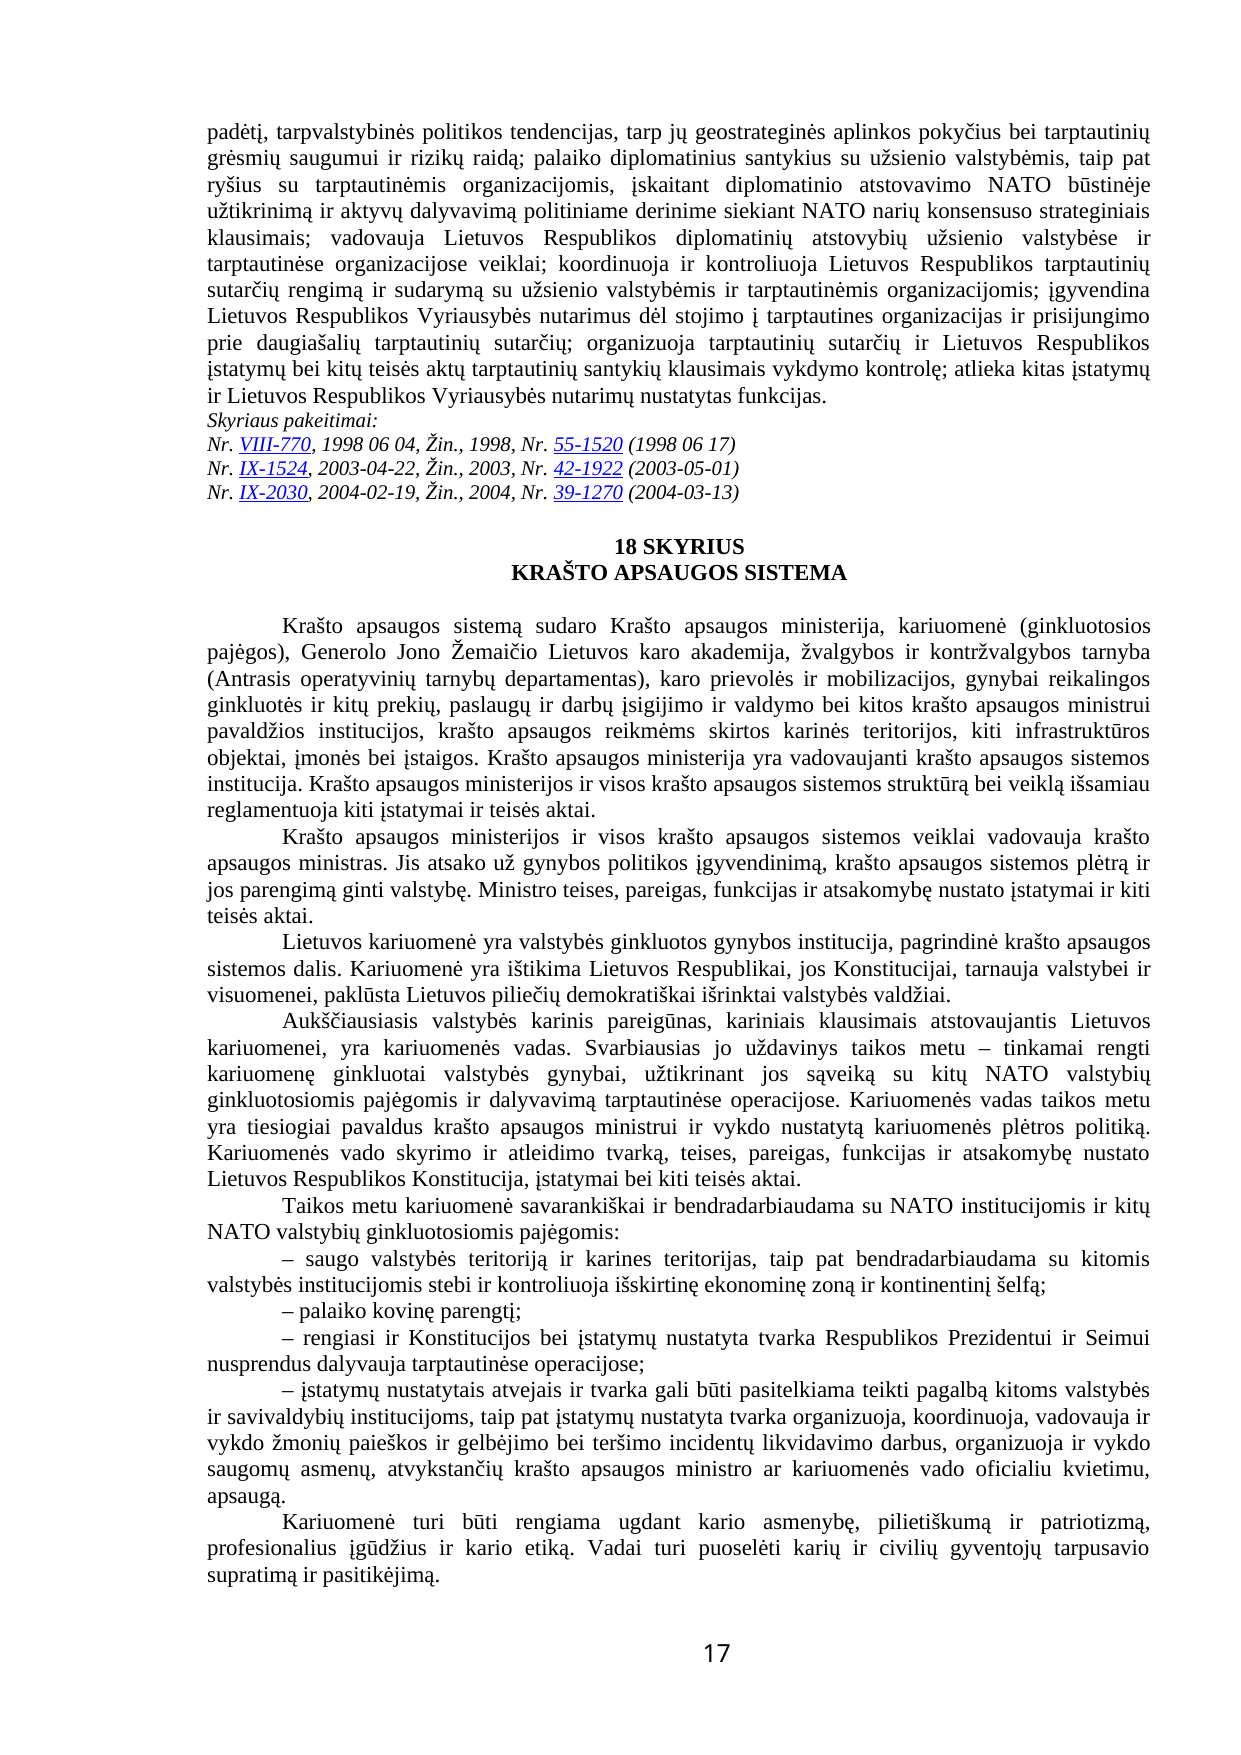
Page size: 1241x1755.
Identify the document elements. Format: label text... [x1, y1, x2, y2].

text padėtį, tarpvalstybinės politikos tendencijas, tarp jų geostrateginės aplinkos pokyčius bei tarptautinių grėsmių saugumui ir rizikų raidą; palaiko diplomatinius santykius su užsienio valstybėmis, taip pat ryšius su tarptautinėmis organizacijomis, įskaitant diplomatinio atstovavimo NATO būstinėje užtikrinimą ir aktyvų dalyvavimą politiniame derinime siekiant NATO narių konsensuso strateginiais klausimais; vadovauja Lietuvos Respublikos diplomatinių atstovybių užsienio valstybėse ir tarptautinėse organizacijose veiklai; koordinuoja ir kontroliuoja Lietuvos Respublikos tarptautinių sutarčių rengimą ir sudarymą su užsienio valstybėmis ir tarptautinėmis organizacijomis; įgyvendina Lietuvos Respublikos Vyriausybės nutarimus dėl stojimo į tarptautines organizacijas ir prisijungimo prie daugiašalių tarptautinių sutarčių; organizuoja tarptautinių sutarčių ir Lietuvos Respublikos įstatymų bei kitų teisės aktų tarptautinių santykių klausimais vykdymo kontrolę; atlieka kitas įstatymų ir Lietuvos Respublikos Vyriausybės nutarimų nustatytas funkcijas. [207, 118, 1152, 408]
text 18 skyrius [207, 533, 1152, 559]
text Kariuomenė turi būti rengiama ugdant kario asmenybę, pilietiškumą ir patriotizmą, profesionalius įgūdžius ir kario etiką. Vadai turi puoselėti karių ir civilių gyventojų tarpusavio supratimą ir pasitikėjimą. [207, 1508, 1152, 1587]
text Taikos metu kariuomenė savarankiškai ir bendradarbiaudama su NATO institucijomis ir kitų NATO valstybių ginkluotosiomis pajėgomis: [207, 1192, 1152, 1244]
text Lietuvos kariuomenė yra valstybės ginkluotos gynybos institucija, pagrindinė krašto apsaugos sistemos dalis. Kariuomenė yra ištikima Lietuvos Respublikai, jos Konstitucijai, tarnauja valstybei ir visuomenei, paklūsta Lietuvos piliečių demokratiškai išrinktai valstybės valdžiai. [207, 928, 1152, 1007]
text Skyriaus pakeitimai: [207, 408, 1152, 432]
text Krašto apsaugos sistemą sudaro Krašto apsaugos ministerija, kariuomenė (ginkluotosios pajėgos), Generolo Jono Žemaičio Lietuvos karo akademija, žvalgybos ir kontržvalgybos tarnyba (Antrasis operatyvinių tarnybų departamentas), karo prievolės ir mobilizacijos, gynybai reikalingos ginkluotės ir kitų prekių, paslaugų ir darbų įsigijimo ir valdymo bei kitos krašto apsaugos ministrui pavaldžios institucijos, krašto apsaugos reikmėms skirtos karinės teritorijos, kiti infrastruktūros objektai, įmonės bei įstaigos. Krašto apsaugos ministerija yra vadovaujanti krašto apsaugos sistemos institucija. Krašto apsaugos ministerijos ir visos krašto apsaugos sistemos struktūrą bei veiklą išsamiau reglamentuoja kiti įstatymai ir teisės aktai. [207, 612, 1152, 823]
text – palaiko kovinę parengtį; [207, 1297, 1152, 1324]
text – rengiasi ir Konstitucijos bei įstatymų nustatyta tvarka Respublikos Prezidentui ir Seimui nusprendus dalyvauja tarptautinėse operacijose; [207, 1324, 1152, 1376]
text Aukščiausiasis valstybės karinis pareigūnas, kariniais klausimais atstovaujantis Lietuvos kariuomenei, yra kariuomenės vadas. Svarbiausias jo uždavinys taikos metu – tinkamai rengti kariuomenę ginkluotai valstybės gynybai, užtikrinant jos sąveiką su kitų NATO valstybių ginkluotosiomis pajėgomis ir dalyvavimą tarptautinėse operacijose. Kariuomenės vadas taikos metu yra tiesiogiai pavaldus krašto apsaugos ministrui ir vykdo nustatytą kariuomenės plėtros politiką. Kariuomenės vado skyrimo ir atleidimo tvarką, teises, pareigas, funkcijas ir atsakomybę nustato Lietuvos Respublikos Konstitucija, įstatymai bei kiti teisės aktai. [207, 1007, 1152, 1192]
text Krašto apsaugos ministerijos ir visos krašto apsaugos sistemos veiklai vadovauja krašto apsaugos ministras. Jis atsako už gynybos politikos įgyvendinimą, krašto apsaugos sistemos plėtrą ir jos parengimą ginti valstybę. Ministro teises, pareigas, funkcijas ir atsakomybę nustato įstatymai ir kiti teisės aktai. [207, 823, 1152, 928]
text KRAŠTO APSAUGOS SISTEMA [207, 559, 1152, 586]
text – saugo valstybės teritoriją ir karines teritorijas, taip pat bendradarbiaudama su kitomis valstybės institucijomis stebi ir kontroliuoja išskirtinę ekonominę zoną ir kontinentinį šelfą; [207, 1244, 1152, 1297]
text – įstatymų nustatytais atvejais ir tvarka gali būti pasitelkiama teikti pagalbą kitoms valstybės ir savivaldybių institucijoms, taip pat įstatymų nustatyta tvarka organizuoja, koordinuoja, vadovauja ir vykdo žmonių paieškos ir gelbėjimo bei teršimo incidentų likvidavimo darbus, organizuoja ir vykdo saugomų asmenų, atvykstančių krašto apsaugos ministro ar kariuomenės vado oficialiu kvietimu, apsaugą. [207, 1376, 1152, 1508]
text Nr. VIII-770, 1998 06 04, Žin., 1998, Nr. 55-1520 (1998 06 17) [207, 432, 1152, 456]
text Nr. IX-2030, 2004-02-19, Žin., 2004, Nr. 39-1270 (2004-03-13) [207, 480, 1152, 504]
text Nr. IX-1524, 2003-04-22, Žin., 2003, Nr. 42-1922 (2003-05-01) [207, 456, 1152, 480]
